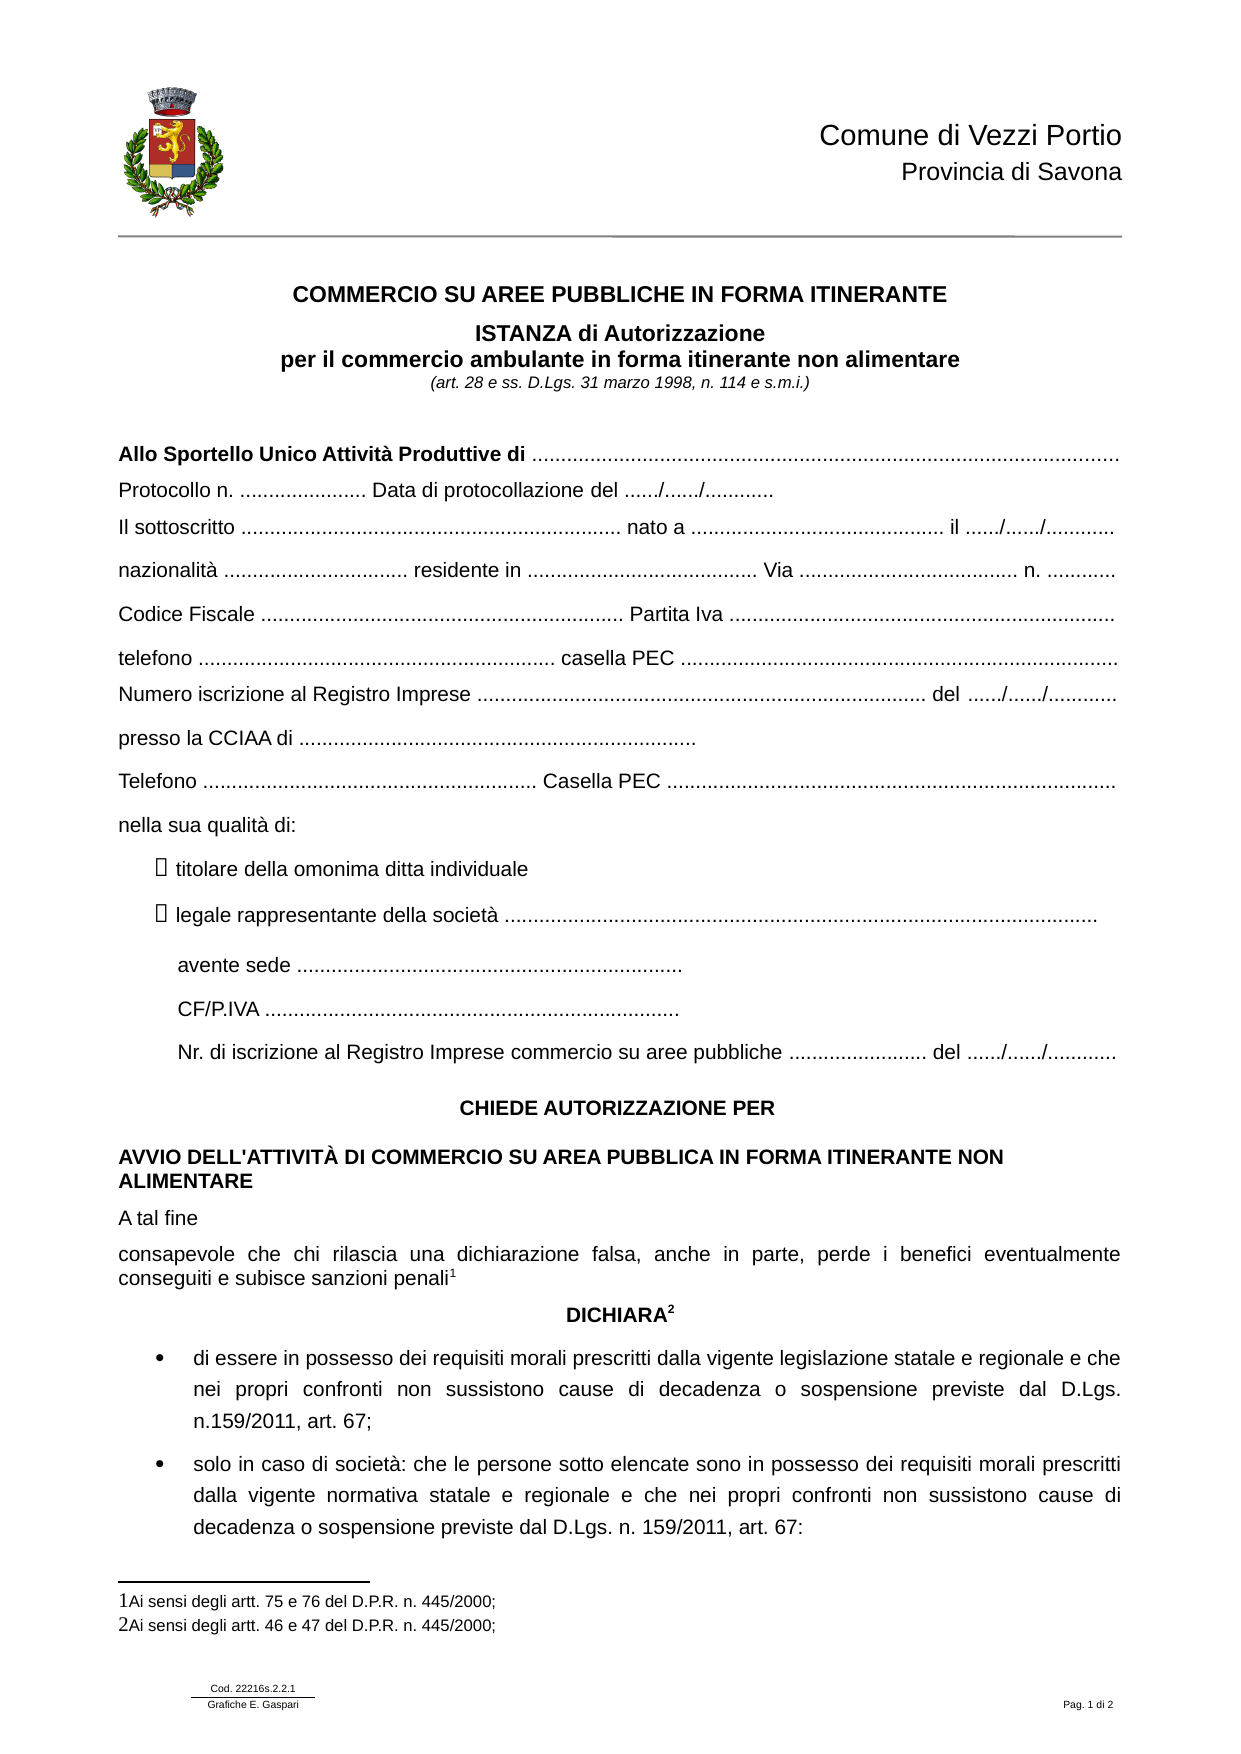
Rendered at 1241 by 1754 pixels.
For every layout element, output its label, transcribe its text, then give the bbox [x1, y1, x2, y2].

table_header COMMERCIO SU AREE PUBBLICHE IN FORMA ITINERANTE ISTANZA di Autorizzazione per il commercio ambulante in forma itinerante non alimentare (art. 28 e ss. D.Lgs. 31 marzo 1998, n. 114 e s.m.i.) [118, 256, 1122, 417]
text Codice Fiscale ............................................................... Partita Iva ................................................................... [118, 602, 1122, 626]
text  legale rappresentante della società ....................................................................................................... [153, 896, 1122, 930]
text Protocollo n. ...................... Data di protocollazione del ....../....../............ [118, 478, 1122, 502]
text A tal fine [118, 1206, 1122, 1229]
text telefono .............................................................. casella PEC ............................................................................ [118, 646, 1122, 669]
text nella sua qualità di: [118, 813, 1122, 837]
text CHIEDE AUTORIZZAZIONE PER [118, 1096, 1122, 1120]
text consapevole che chi rilascia una dichiarazione falsa, anche in parte, perde i benefici eventualmente conseguiti e subisce sanzioni penali [118, 1242, 1122, 1290]
picture [122, 87, 224, 219]
text  titolare della omonima ditta individuale [153, 849, 1122, 883]
list di essere in possesso dei requisiti morali prescritti dalla vigente legislazione statale e regionale e che nei propri confronti non sussistono cause di decadenza o sospensione previste dal D.Lgs. n.159/2011, art. 67; [156, 1346, 1122, 1432]
text Allo Sportello Unico Attività Produttive di [118, 442, 1122, 466]
text Ai sensi degli artt. 75 e 76 del D.P.R. n. 445/2000; [118, 1588, 1122, 1612]
text Ai sensi degli artt. 46 e 47 del D.P.R. n. 445/2000; [118, 1612, 1122, 1636]
text DICHIARA [118, 1302, 1122, 1326]
text Provincia di Savona [224, 157, 1122, 185]
text presso la CCIAA di ..................................................................... [118, 726, 1122, 749]
text avente sede ................................................................... [177, 953, 1122, 977]
text nazionalità ................................ residente in ........................................ Via ...................................... n. ............ [118, 558, 1122, 582]
text Telefono .......................................................... Casella PEC .............................................................................. [118, 769, 1122, 793]
text Comune di Vezzi Portio [224, 118, 1122, 152]
text AVVIO DELL'ATTIVITÀ DI COMMERCIO SU AREA PUBBLICA IN FORMA ITINERANTE NON ALIMENTARE [118, 1145, 1122, 1193]
text Numero iscrizione al Registro Imprese .............................................................................. del ....../....../............ [118, 682, 1122, 706]
text Nr. di iscrizione al Registro Imprese commercio su aree pubbliche ........................ del ....../....../............ [177, 1040, 1122, 1064]
text Il sottoscritto .................................................................. nato a ............................................ il ....../....../............ [118, 514, 1122, 538]
text CF/P.IVA ........................................................................ [177, 996, 1122, 1020]
list solo in caso di società: che le persone sotto elencate sono in possesso dei requisiti morali prescritti dalla vigente normativa statale e regionale e che nei propri confronti non sussistono cause di decadenza o sospensione previste dal D.Lgs. n. 159/2011, art. 67: [156, 1452, 1122, 1538]
